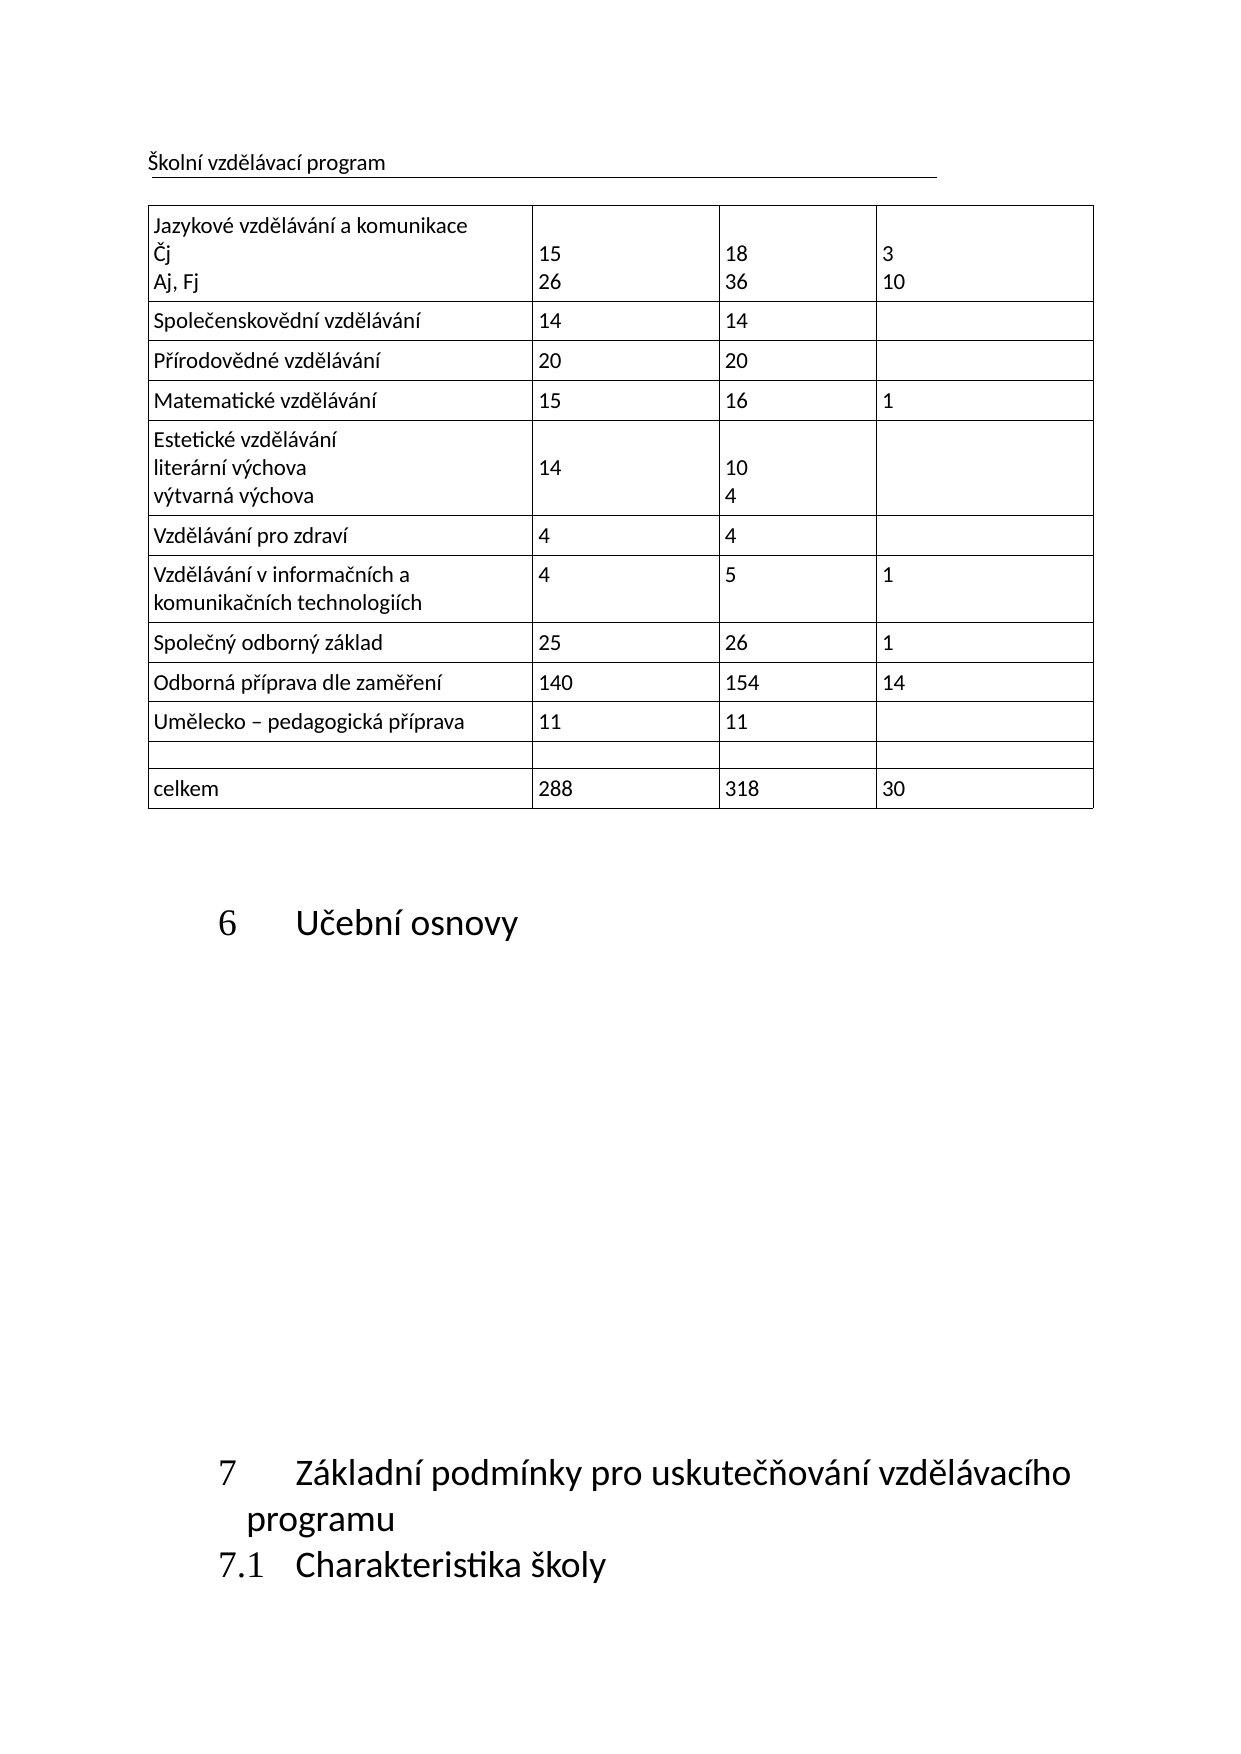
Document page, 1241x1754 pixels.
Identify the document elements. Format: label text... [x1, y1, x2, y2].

table_cell 30 [877, 769, 1093, 807]
list Učební osnovy [208, 899, 1093, 945]
table_cell Společenskovědní vzdělávání [149, 302, 532, 340]
table_cell Vzdělávání v informačních a komunikačních technologiích [149, 556, 532, 622]
table_cell 288 [533, 769, 719, 807]
table_cell 14 [533, 421, 719, 515]
table_cell 4 [720, 516, 876, 555]
table_cell 11 [720, 702, 876, 741]
table_cell 318 [720, 769, 876, 807]
table_cell 154 [720, 663, 876, 701]
table_cell Přírodovědné vzdělávání [149, 341, 532, 380]
table_cell 1 [877, 556, 1093, 622]
table_cell Vzdělávání pro zdraví [149, 516, 532, 555]
table_cell 14 [720, 302, 876, 340]
table_cell 14 [533, 302, 719, 340]
table_cell [877, 302, 1093, 340]
table_cell 18 36 [720, 206, 876, 301]
table_cell [877, 742, 1093, 768]
table_cell Estetické vzdělávání literární výchova výtvarná výchova [149, 421, 532, 515]
table_cell Umělecko – pedagogická příprava [149, 702, 532, 741]
table_cell 1 [877, 381, 1093, 419]
table_cell 15 26 [533, 206, 719, 301]
table_cell 10 4 [720, 421, 876, 515]
table_cell 14 [877, 663, 1093, 701]
table_cell 25 [533, 623, 719, 662]
table_cell [533, 742, 719, 768]
table_cell Společný odborný základ [149, 623, 532, 662]
table_cell 20 [533, 341, 719, 380]
table_cell 11 [533, 702, 719, 741]
table_cell 15 [533, 381, 719, 419]
table_cell [149, 742, 532, 768]
table_cell [877, 702, 1093, 741]
table_cell 26 [720, 623, 876, 662]
table_cell Matematické vzdělávání [149, 381, 532, 419]
table_cell celkem [149, 769, 532, 807]
table_cell 20 [720, 341, 876, 380]
table_cell [720, 742, 876, 768]
table_cell 16 [720, 381, 876, 419]
list Charakteristika školy [208, 1541, 1093, 1587]
table_cell 5 [720, 556, 876, 622]
table_cell [877, 516, 1093, 555]
table_cell 3 10 [877, 206, 1093, 301]
table_cell 140 [533, 663, 719, 701]
table_cell 4 [533, 516, 719, 555]
table_cell [877, 421, 1093, 515]
list Základní podmínky pro uskutečňování vzdělávacího programu [208, 1449, 1093, 1541]
table_cell Odborná příprava dle zaměření [149, 663, 532, 701]
table_cell 1 [877, 623, 1093, 662]
table_cell [877, 341, 1093, 380]
table_cell Jazykové vzdělávání a komunikace Čj Aj, Fj [149, 206, 532, 301]
table_cell 4 [533, 556, 719, 622]
